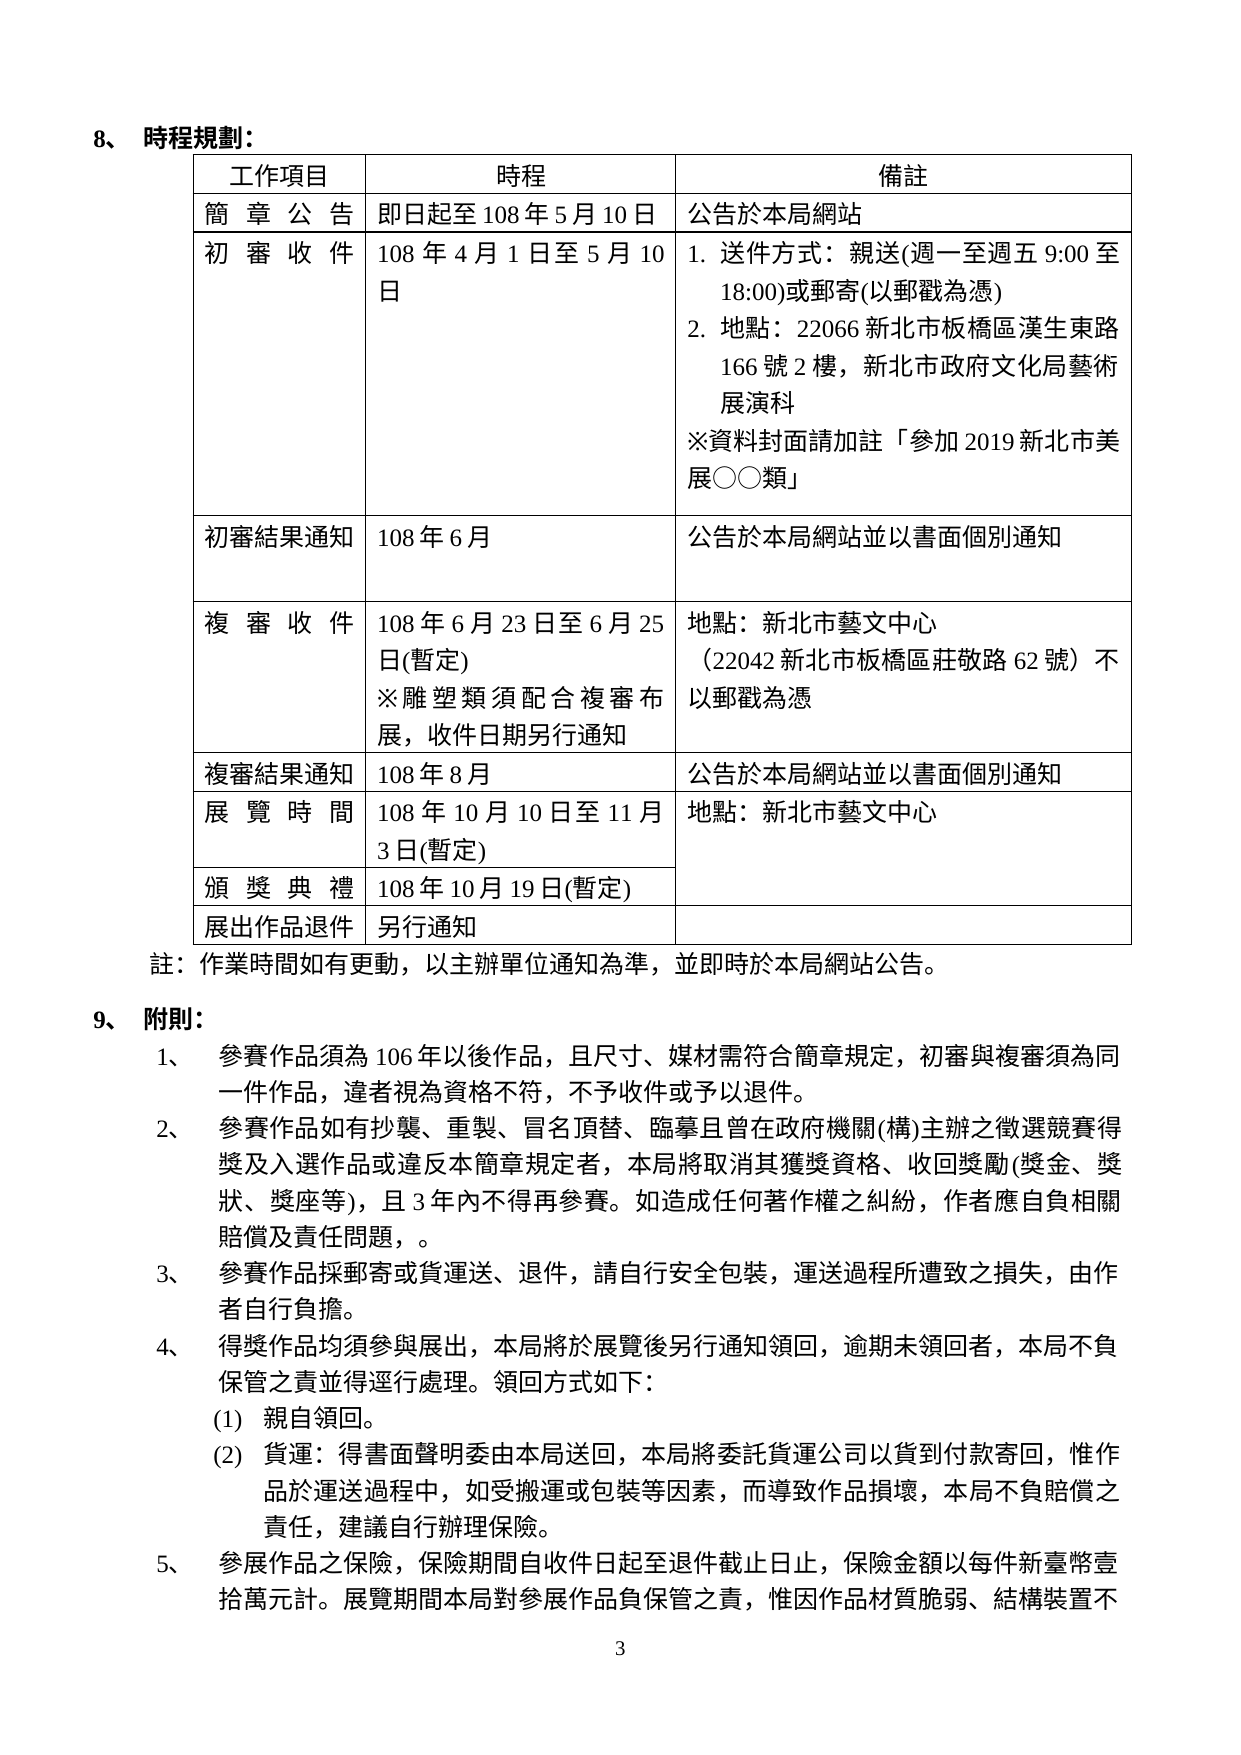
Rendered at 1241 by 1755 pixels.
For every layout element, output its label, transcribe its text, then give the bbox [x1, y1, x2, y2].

list 參賽作品如有抄襲、重製、冒名頂替、臨摹且曾在政府機關(構)主辦之徵選競賽得獎及入選作品或違反本簡章規定者，本局將取消其獲獎資格、收回獎勵(獎金、獎狀、獎座等)，且3年內不得再參賽。如造成任何著作權之糾紛，作者應自負相關賠償及責任問題，。 [156, 1108, 1122, 1253]
list 得獎作品均須參與展出，本局將於展覽後另行通知領回，逾期未領回者，本局不負保管之責並得逕行處理。領回方式如下： [156, 1326, 1122, 1398]
table_cell 108年6月 [366, 516, 675, 601]
table_cell 展出作品退件 [194, 906, 365, 944]
list 附則： [93, 1000, 1122, 1036]
table_cell 公告於本局網站並以書面個別通知 [676, 516, 1131, 601]
table_cell 頒獎典禮 [194, 868, 365, 905]
table_cell 108年8月 [366, 753, 675, 791]
table_header 工作項目 [194, 155, 365, 193]
text 註：作業時間如有更動，以主辦單位通知為準，並即時於本局網站公告。 [118, 945, 1122, 981]
table_cell 地點：新北市藝文中心 [676, 792, 1131, 905]
table_cell 108年10月19日(暫定) [366, 868, 675, 905]
table_cell 108年10月10日至11月3日(暫定) [366, 792, 675, 867]
table_cell 簡章公告 [194, 194, 365, 231]
table_cell 另行通知 [366, 906, 675, 944]
table_cell 初審收件 [194, 233, 365, 515]
table_cell 地點：新北市藝文中心 （22042新北市板橋區莊敬路62號）不以郵戳為憑 [676, 602, 1131, 752]
table_header 時程 [366, 155, 675, 193]
table_cell 複審收件 [194, 602, 365, 752]
list 貨運：得書面聲明委由本局送回，本局將委託貨運公司以貨到付款寄回，惟作品於運送過程中，如受搬運或包裝等因素，而導致作品損壞，本局不負賠償之責任，建議自行辦理保險。 [213, 1435, 1122, 1543]
list 親自領回。 [213, 1398, 1122, 1435]
table_cell 初審結果通知 [194, 516, 365, 601]
table_header 備註 [676, 155, 1131, 193]
table_cell 108年6月23日至6月25日(暫定) ※雕塑類須配合複審布展，收件日期另行通知 [366, 602, 675, 752]
table_cell 公告於本局網站並以書面個別通知 [676, 753, 1131, 791]
table_cell 送件方式：親送(週一至週五9:00至18:00)或郵寄(以郵戳為憑) 地點：22066新北市板橋區漢生東路166號2樓，新北市政府文化局藝術展演科 ※資料封面請加註「參加2019新北市美展○○類」 [676, 233, 1131, 515]
table_cell 公告於本局網站 [676, 194, 1131, 231]
table_cell [676, 906, 1131, 944]
list 時程規劃： [93, 118, 1122, 154]
list 參賽作品採郵寄或貨運送、退件，請自行安全包裝，運送過程所遭致之損失，由作者自行負擔。 [156, 1253, 1122, 1326]
table_cell 即日起至108年5月10日 [366, 194, 675, 231]
table_cell 複審結果通知 [194, 753, 365, 791]
list 參展作品之保險，保險期間自收件日起至退件截止日止，保險金額以每件新臺幣壹拾萬元計。展覽期間本局對參展作品負保管之責，惟因作品材質脆弱、結構裝置不 [156, 1543, 1122, 1616]
list 參賽作品須為106年以後作品，且尺寸、媒材需符合簡章規定，初審與複審須為同一件作品，違者視為資格不符，不予收件或予以退件。 [156, 1036, 1122, 1108]
table_cell 展覽時間 [194, 792, 365, 867]
table_cell 108年4月1日至5月10日 [366, 233, 675, 515]
